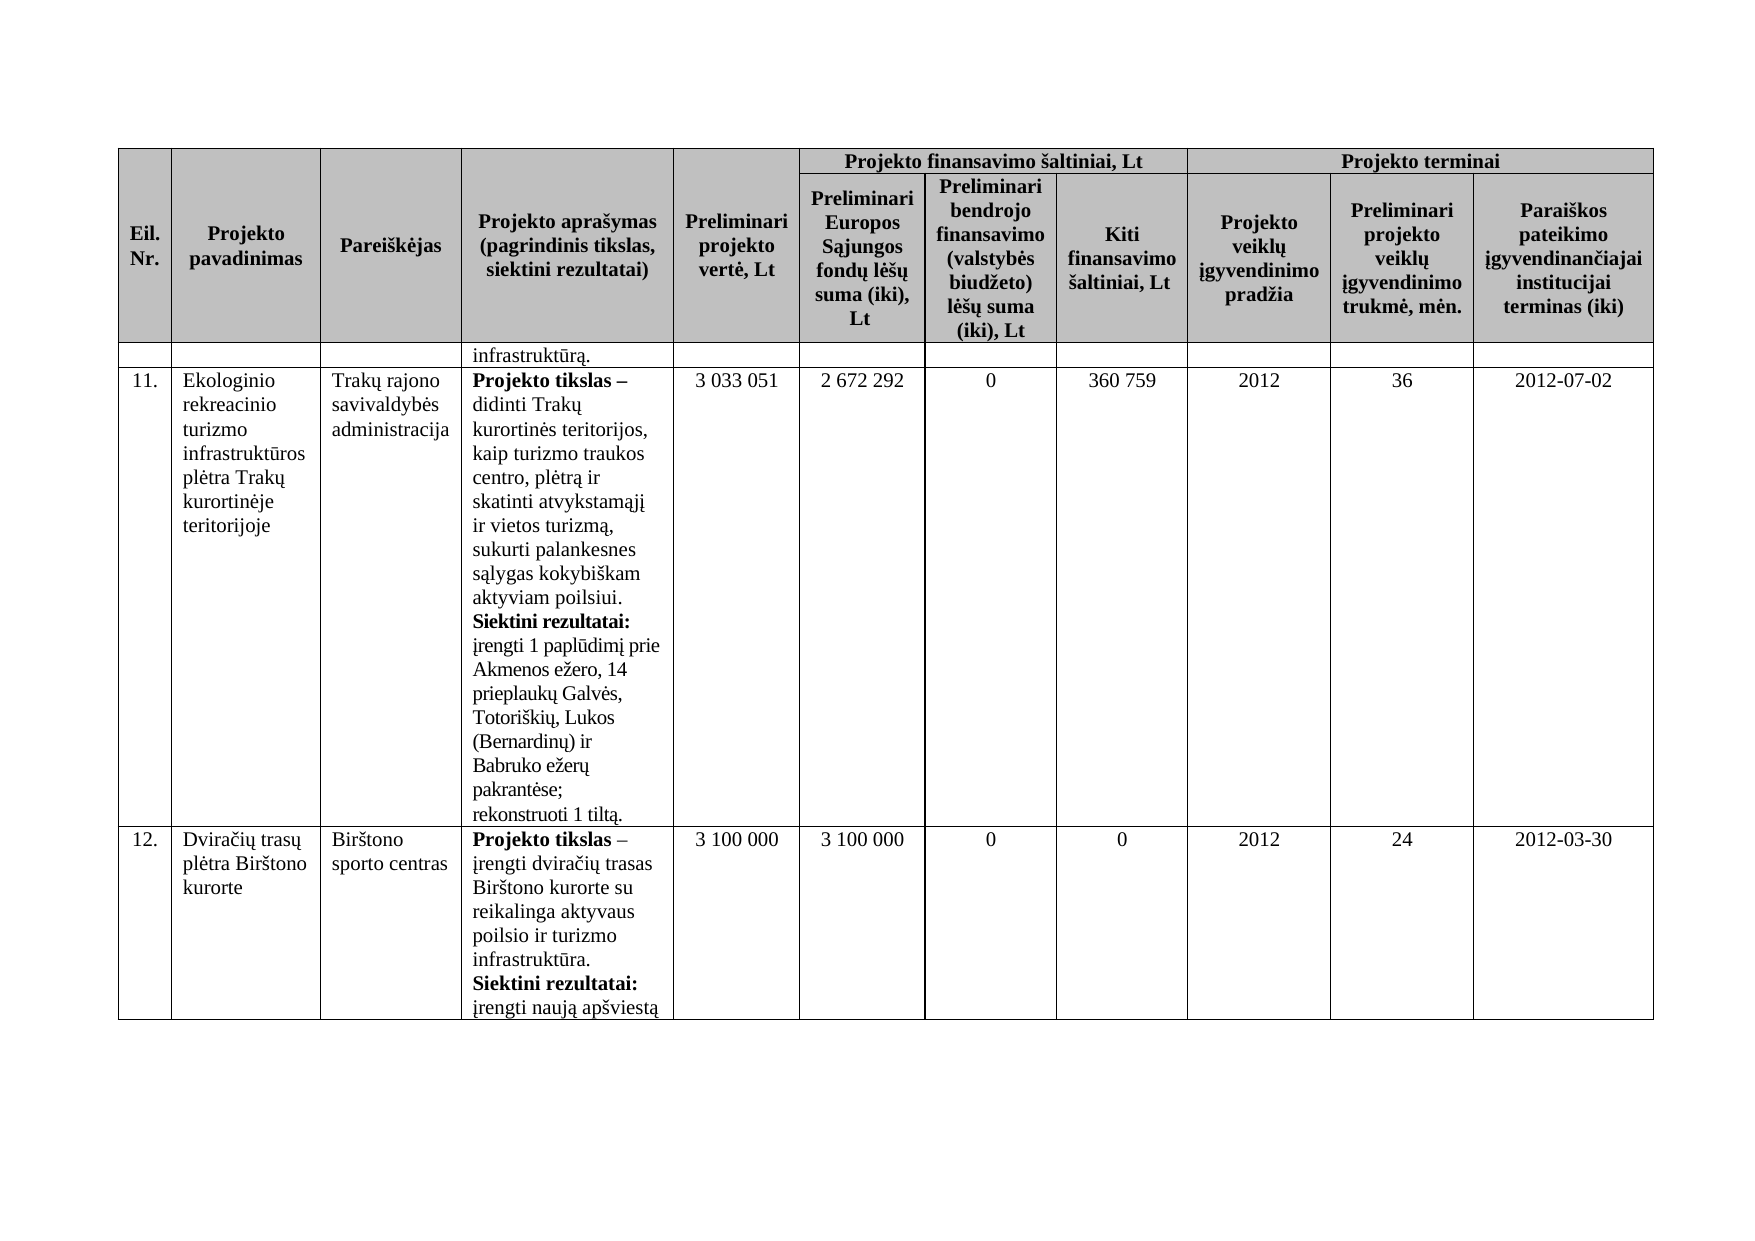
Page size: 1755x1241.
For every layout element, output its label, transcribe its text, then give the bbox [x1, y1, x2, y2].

table_cell 36 [1331, 368, 1473, 826]
table_cell 3 100 000 [674, 827, 799, 1019]
table_cell Preliminari Europos Sąjungos fondų lėšų suma (iki), Lt [800, 174, 924, 342]
table_cell 24 [1331, 827, 1473, 1019]
table_header Projekto aprašymas (pagrindinis tikslas, siektini rezultatai) [462, 149, 673, 342]
table_header Projekto pavadinimas [172, 149, 320, 342]
table_cell Kiti finansavimo šaltiniai, Lt [1057, 174, 1187, 342]
table_cell 3 100 000 [800, 827, 924, 1019]
table_cell [800, 343, 924, 367]
table_cell 12. [119, 827, 171, 1019]
table_cell 2012-07-02 [1474, 368, 1653, 826]
table_cell 2012 [1188, 827, 1330, 1019]
table_header Eil. Nr. [119, 149, 171, 342]
table_header Pareiškėjas [321, 149, 461, 342]
table_cell Preliminari bendrojo finansavimo (valstybės biudžeto) lėšų suma (iki), Lt [926, 174, 1056, 342]
table_cell Projekto tikslas – įrengti dviračių trasas Birštono kurorte su reikalinga aktyvaus poilsio ir turizmo infrastruktūra. Siektini rezultatai: įrengti naują apšviestą [462, 827, 673, 1019]
table_cell [172, 343, 320, 367]
table_cell Projekto veiklų įgyvendinimo pradžia [1188, 174, 1330, 342]
table_cell 3 033 051 [674, 368, 799, 826]
table_cell 360 759 [1057, 368, 1187, 826]
table_cell 0 [926, 368, 1056, 826]
table_cell Dviračių trasų plėtra Birštono kurorte [172, 827, 320, 1019]
table_cell Birštono sporto centras [321, 827, 461, 1019]
table_cell Ekologinio rekreacinio turizmo infrastruktūros plėtra Trakų kurortinėje teritorijoje [172, 368, 320, 826]
table_header Projekto terminai [1188, 149, 1653, 173]
table_cell Paraiškos pateikimo įgyvendinančiajai institucijai terminas (iki) [1474, 174, 1653, 342]
table_cell 2012-03-30 [1474, 827, 1653, 1019]
table_cell 2012 [1188, 368, 1330, 826]
table_header Preliminari projekto vertė, Lt [674, 149, 799, 342]
table_cell [119, 343, 171, 367]
table_cell 0 [926, 827, 1056, 1019]
table_cell Projekto tikslas – didinti Trakų kurortinės teritorijos, kaip turizmo traukos centro, plėtrą ir skatinti atvykstamąjį ir vietos turizmą, sukurti palankesnes sąlygas kokybiškam aktyviam poilsiui. Siektini rezultatai: įrengti 1 paplūdimį prie Akmenos ežero, 14 prieplaukų Galvės, Totoriškių, Lukos (Bernardinų) ir Babruko ežerų pakrantėse; rekonstruoti 1 tiltą. [462, 368, 673, 826]
table_cell [1474, 343, 1653, 367]
table_cell Preliminari projekto veiklų įgyvendinimo trukmė, mėn. [1331, 174, 1473, 342]
table_cell [1331, 343, 1473, 367]
table_cell 0 [1057, 827, 1187, 1019]
table_cell [926, 343, 1056, 367]
table_cell 11. [119, 368, 171, 826]
table_cell Trakų rajono savivaldybės administracija [321, 368, 461, 826]
table_cell [1057, 343, 1187, 367]
table_cell [674, 343, 799, 367]
table_cell infrastruktūrą. [462, 343, 673, 367]
table_cell 2 672 292 [800, 368, 924, 826]
table_cell [321, 343, 461, 367]
table_header Projekto finansavimo šaltiniai, Lt [800, 149, 1187, 173]
table_cell [1188, 343, 1330, 367]
